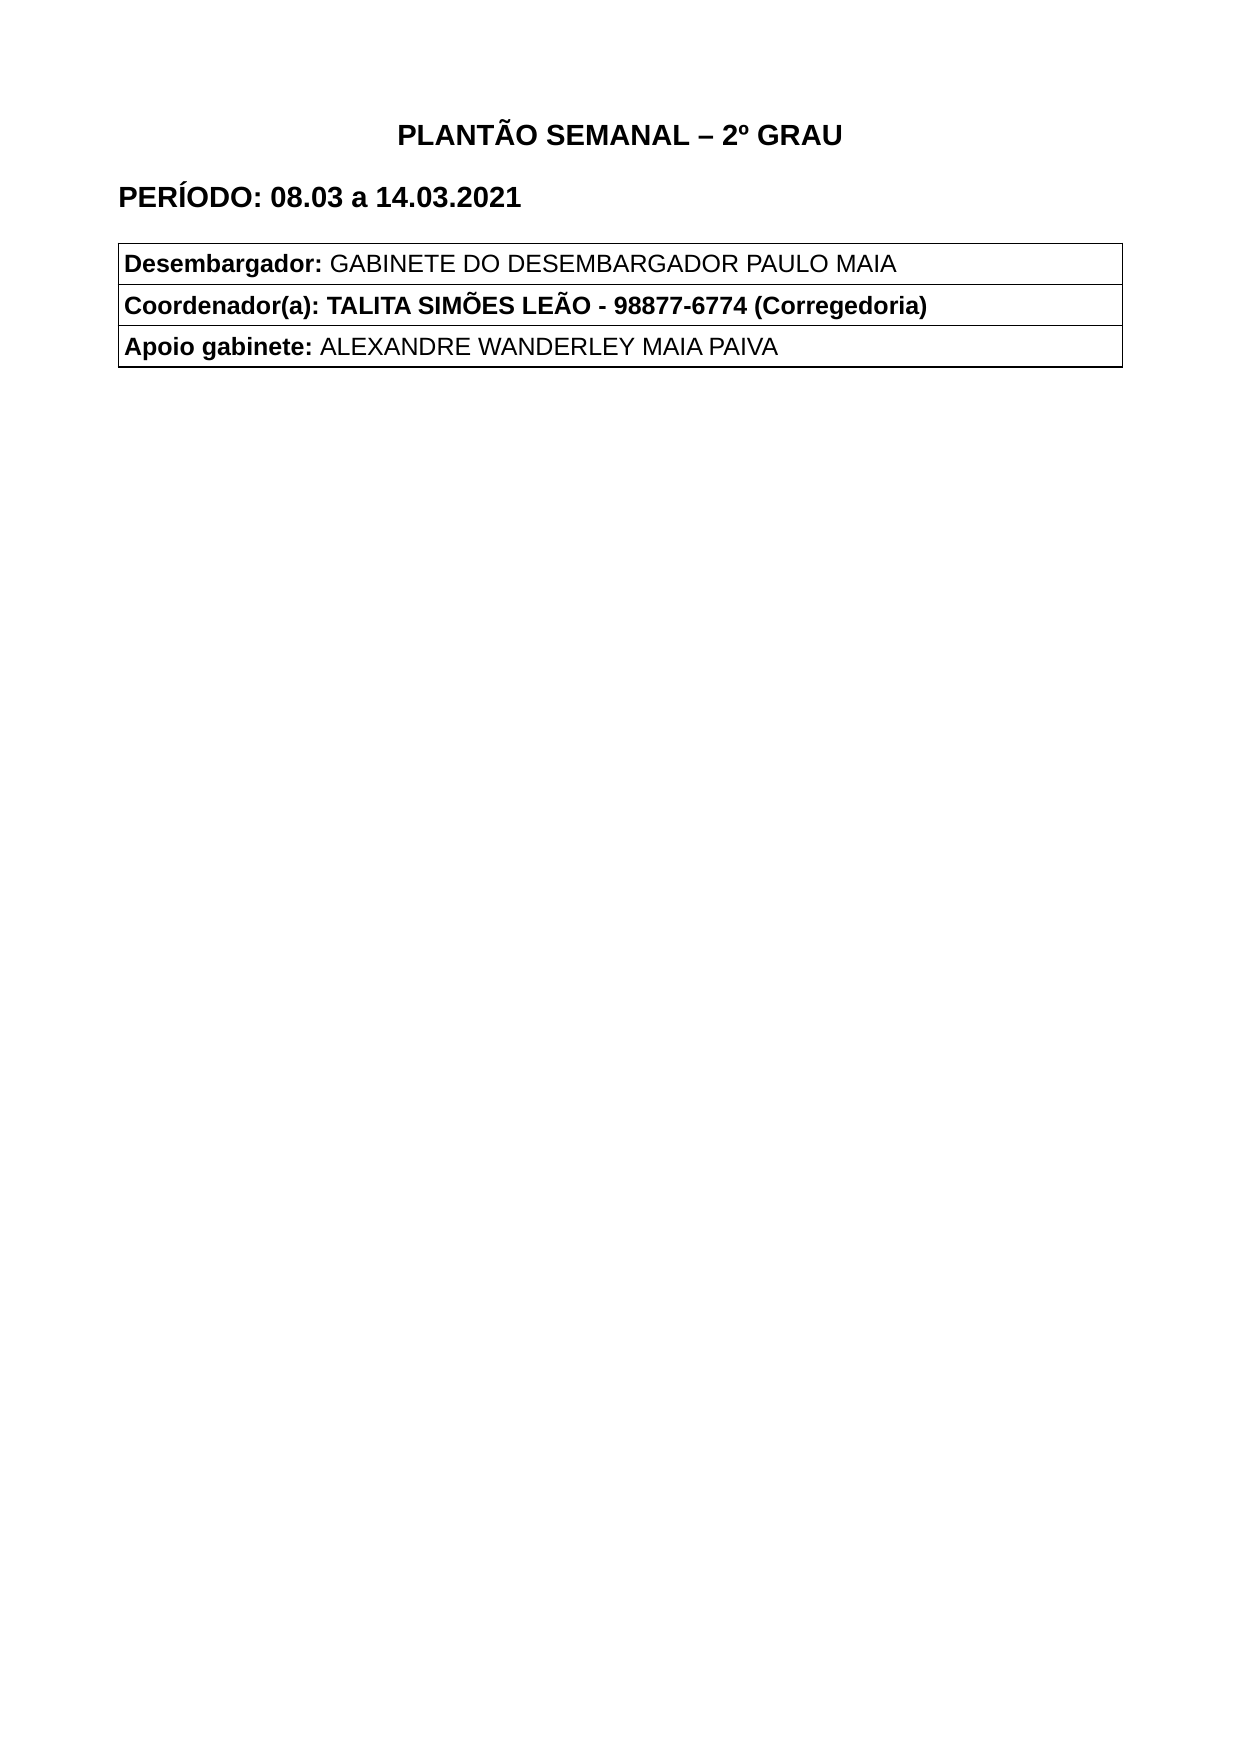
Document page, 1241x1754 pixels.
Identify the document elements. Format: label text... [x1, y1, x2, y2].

table_cell Apoio gabinete: ALEXANDRE WANDERLEY MAIA PAIVA [119, 326, 1122, 366]
text PLANTÃO SEMANAL – 2º GRAU [118, 118, 1122, 152]
text PERÍODO: 08.03 a 14.03.2021 [118, 180, 1122, 214]
table_header Desembargador: GABINETE DO DESEMBARGADOR PAULO MAIA [119, 244, 1122, 284]
table_cell Coordenador(a): TALITA SIMÕES LEÃO - 98877-6774 (Corregedoria) [119, 285, 1122, 325]
